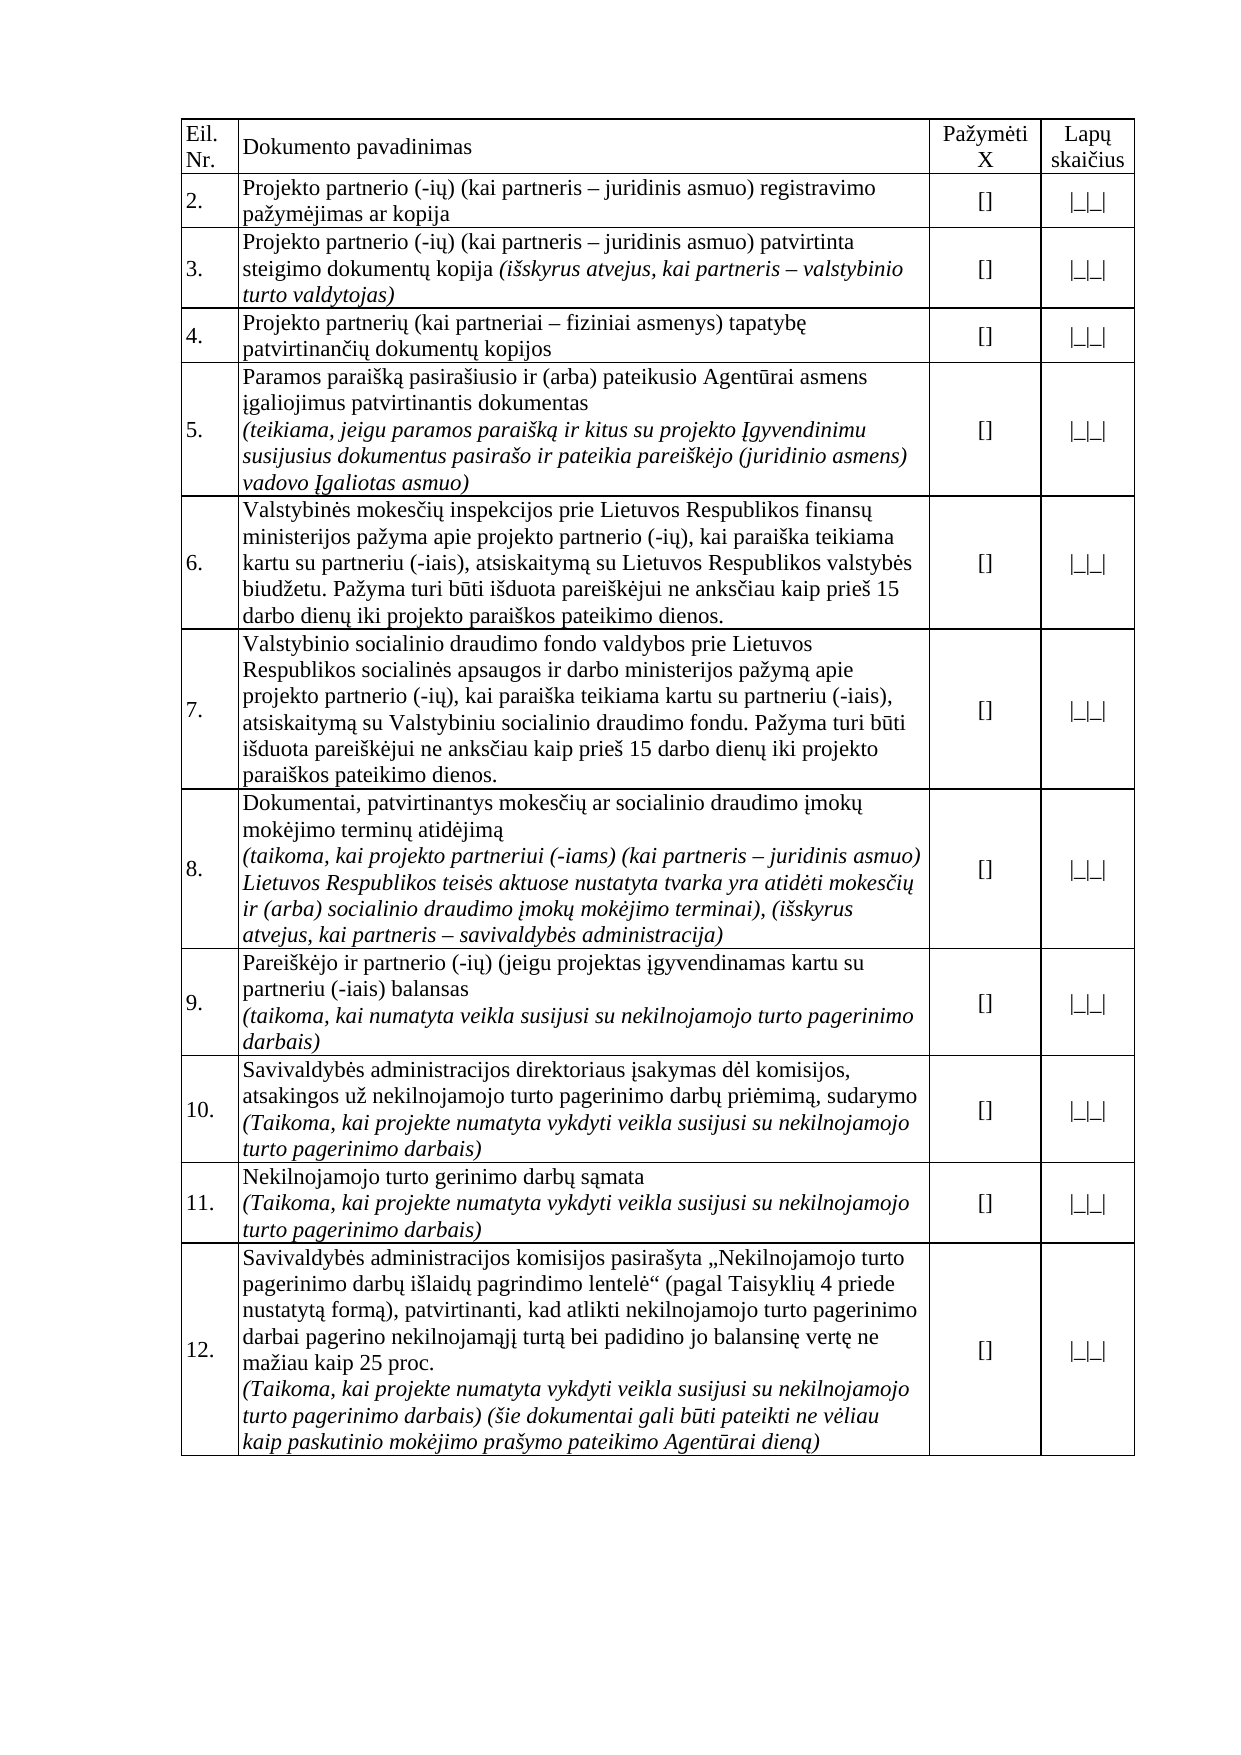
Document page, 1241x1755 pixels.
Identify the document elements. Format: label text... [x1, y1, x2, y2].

table_cell 7. [182, 630, 238, 788]
table_cell |_|_| [1042, 1163, 1134, 1242]
table_cell Dokumentai, patvirtinantys mokesčių ar socialinio draudimo įmokų mokėjimo terminų atidėjimą (taikoma, kai projekto partneriui (-iams) (kai partneris – juridinis asmuo) Lietuvos Respublikos teisės aktuose nustatyta tvarka yra atidėti mokesčių ir (arba) socialinio draudimo įmokų mokėjimo terminai), (išskyrus atvejus, kai partneris – savivaldybės administracija) [239, 790, 929, 948]
table_header Lapų skaičius [1042, 120, 1134, 172]
table_cell Projekto partnerio (-ių) (kai partneris – juridinis asmuo) registravimo pažymėjimas ar kopija [239, 174, 929, 227]
table_cell |_|_| [1042, 1244, 1134, 1454]
table_cell |_|_| [1042, 949, 1134, 1054]
table_cell 6. [182, 497, 238, 628]
table_cell Projekto partnerių (kai partneriai – fiziniai asmenys) tapatybę patvirtinančių dokumentų kopijos [239, 309, 929, 362]
table_cell [][] [930, 1056, 1040, 1162]
table_header Eil. Nr. [182, 120, 238, 172]
table_cell |_|_| [1042, 497, 1134, 628]
table_cell Savivaldybės administracijos direktoriaus įsakymas dėl komisijos, atsakingos už nekilnojamojo turto pagerinimo darbų priėmimą, sudarymo (Taikoma, kai projekte numatyta vykdyti veikla susijusi su nekilnojamojo turto pagerinimo darbais) [239, 1056, 929, 1162]
table_cell 8. [182, 790, 238, 948]
table_cell 9. [182, 949, 238, 1054]
table_cell [][] [930, 1244, 1040, 1454]
table_cell 11. [182, 1163, 238, 1242]
table_cell 3. [182, 228, 238, 307]
table_cell [][] [930, 630, 1040, 788]
table_cell 4. [182, 309, 238, 362]
table_cell [][] [930, 174, 1040, 227]
table_cell Paramos paraišką pasirašiusio ir (arba) pateikusio Agentūrai asmens įgaliojimus patvirtinantis dokumentas (teikiama, jeigu paramos paraišką ir kitus su projekto Įgyvendinimu susijusius dokumentus pasirašo ir pateikia pareiškėjo (juridinio asmens) vadovo Įgaliotas asmuo) [239, 363, 929, 495]
table_cell 12. [182, 1244, 238, 1454]
table_header Pažymėti X [930, 120, 1040, 172]
table_cell 5. [182, 363, 238, 495]
table_cell |_|_| [1042, 630, 1134, 788]
table_cell |_|_| [1042, 174, 1134, 227]
table_cell Savivaldybės administracijos komisijos pasirašyta „Nekilnojamojo turto pagerinimo darbų išlaidų pagrindimo lentelė“ (pagal Taisyklių 4 priede nustatytą formą), patvirtinanti, kad atlikti nekilnojamojo turto pagerinimo darbai pagerino nekilnojamąjį turtą bei padidino jo balansinę vertę ne mažiau kaip 25 proc. (Taikoma, kai projekte numatyta vykdyti veikla susijusi su nekilnojamojo turto pagerinimo darbais) (šie dokumentai gali būti pateikti ne vėliau kaip paskutinio mokėjimo prašymo pateikimo Agentūrai dieną) [239, 1244, 929, 1454]
table_cell |_|_| [1042, 1056, 1134, 1162]
table_cell |_|_| [1042, 309, 1134, 362]
table_cell [][] [930, 228, 1040, 307]
table_cell Valstybinio socialinio draudimo fondo valdybos prie Lietuvos Respublikos socialinės apsaugos ir darbo ministerijos pažymą apie projekto partnerio (-ių), kai paraiška teikiama kartu su partneriu (-iais), atsiskaitymą su Valstybiniu socialinio draudimo fondu. Pažyma turi būti išduota pareiškėjui ne anksčiau kaip prieš 15 darbo dienų iki projekto paraiškos pateikimo dienos. [239, 630, 929, 788]
table_cell [][] [930, 949, 1040, 1054]
table_cell |_|_| [1042, 790, 1134, 948]
table_cell [][] [930, 309, 1040, 362]
table_cell Pareiškėjo ir partnerio (-ių) (jeigu projektas įgyvendinamas kartu su partneriu (-iais) balansas (taikoma, kai numatyta veikla susijusi su nekilnojamojo turto pagerinimo darbais) [239, 949, 929, 1054]
table_cell Nekilnojamojo turto gerinimo darbų sąmata (Taikoma, kai projekte numatyta vykdyti veikla susijusi su nekilnojamojo turto pagerinimo darbais) [239, 1163, 929, 1242]
table_header Dokumento pavadinimas [239, 120, 929, 172]
table_cell [][] [930, 1163, 1040, 1242]
table_cell |_|_| [1042, 228, 1134, 307]
table_cell 2. [182, 174, 238, 227]
table_cell [][] [930, 790, 1040, 948]
table_cell [][] [930, 363, 1040, 495]
table_cell [][] [930, 497, 1040, 628]
table_cell Valstybinės mokesčių inspekcijos prie Lietuvos Respublikos finansų ministerijos pažyma apie projekto partnerio (-ių), kai paraiška teikiama kartu su partneriu (-iais), atsiskaitymą su Lietuvos Respublikos valstybės biudžetu. Pažyma turi būti išduota pareiškėjui ne anksčiau kaip prieš 15 darbo dienų iki projekto paraiškos pateikimo dienos. [239, 497, 929, 628]
table_cell Projekto partnerio (-ių) (kai partneris – juridinis asmuo) patvirtinta steigimo dokumentų kopija (išskyrus atvejus, kai partneris – valstybinio turto valdytojas) [239, 228, 929, 307]
table_cell 10. [182, 1056, 238, 1162]
table_cell |_|_| [1042, 363, 1134, 495]
